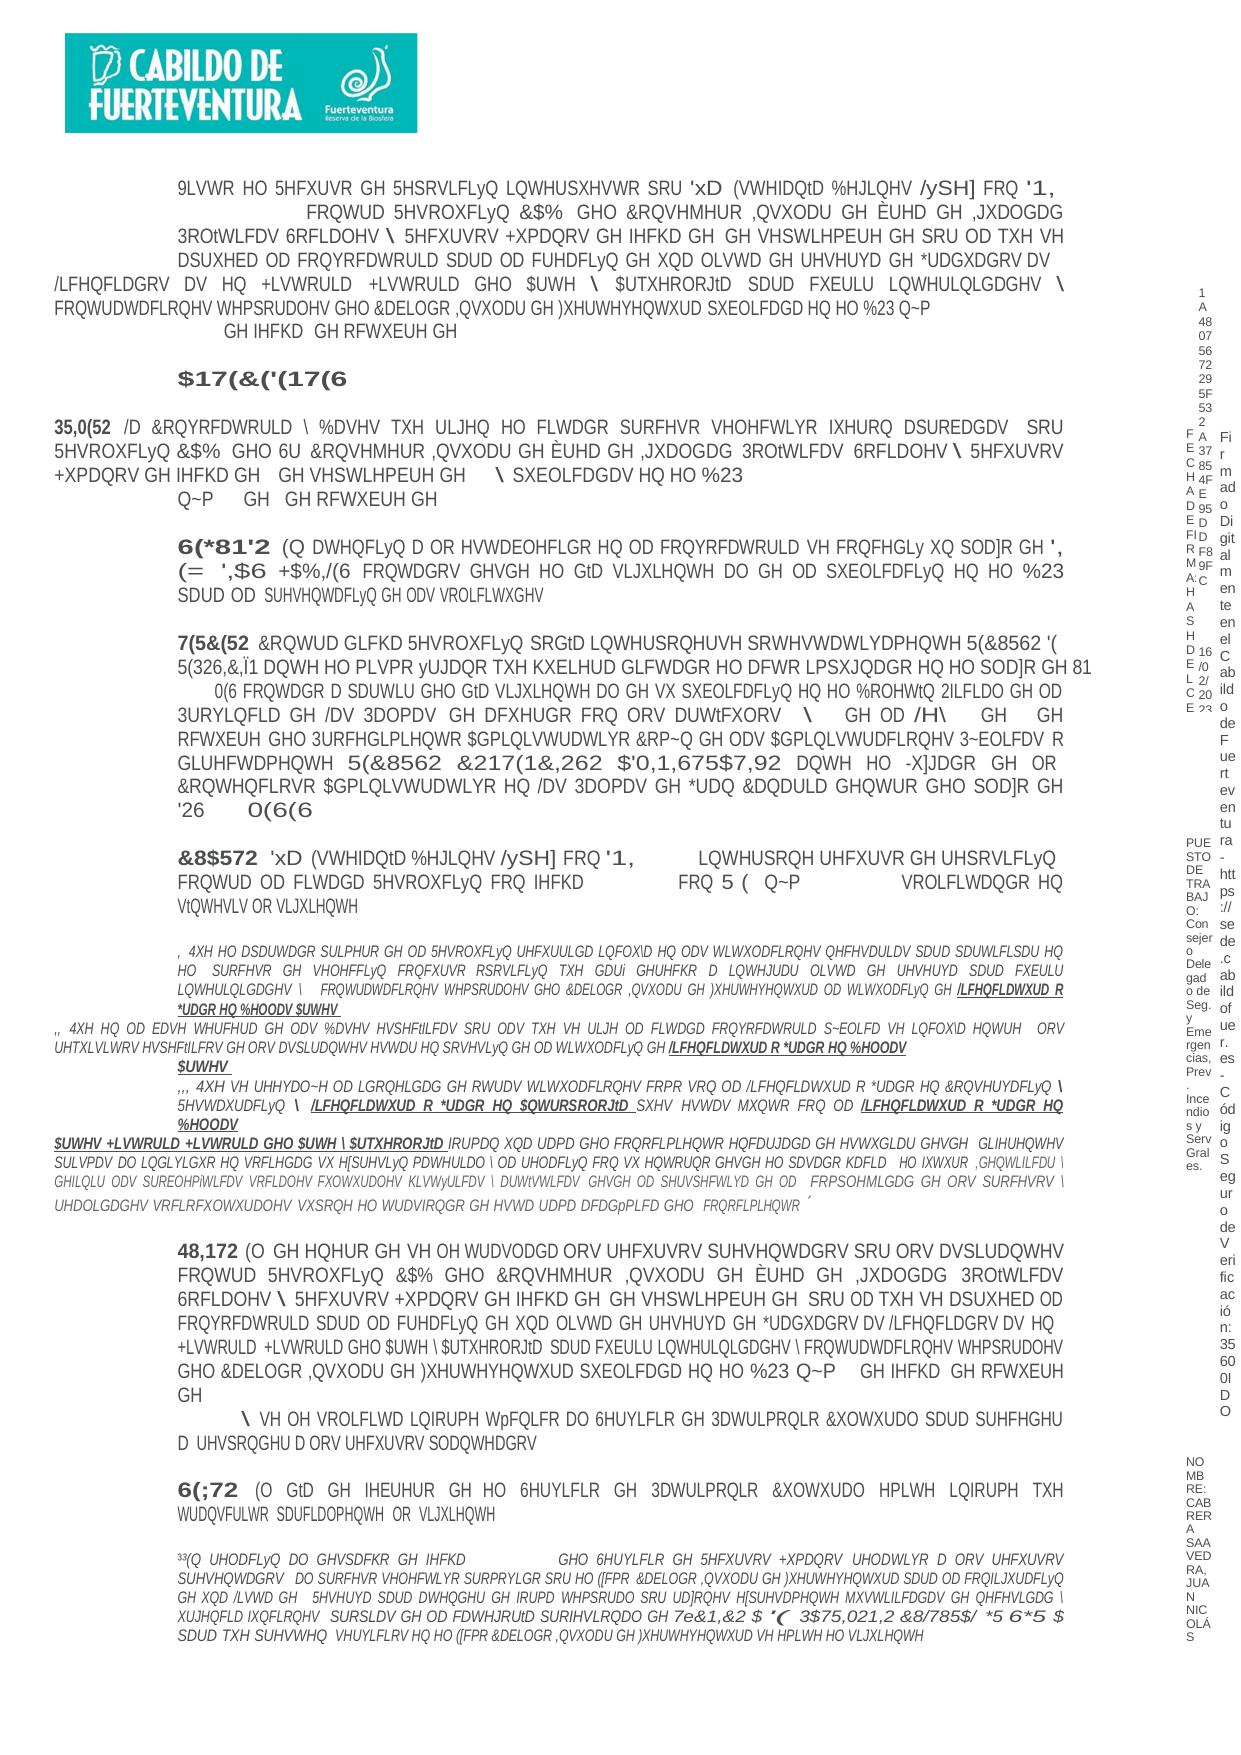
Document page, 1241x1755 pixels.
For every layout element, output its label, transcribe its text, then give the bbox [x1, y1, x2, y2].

subtitle /LFHQFLDGRV DV HQ +LVWRULD +LVWRULD GHO $UWH \ $UTXHRORJtD SDUD FXEULU LQWHULQLGDGHV \ FRQWUDWDFLRQHV WHPSRUDOHV GHO &DELOGR ,QVXODU GH )XHUWHYHQWXUD SXEOLFDGD HQ HO %23 Q~P [54, 272, 1064, 320]
subtitle [1184, 1456, 1213, 1690]
text NOMBRE: [1186, 1456, 1213, 1496]
text FRQWUD 5HVROXFLyQ &$% GHO &RQVHMHUR ,QVXODU GH ÈUHD GH ,JXDOGDG 3ROtWLFDV 6RFLDOHV \ 5HFXUVRV +XPDQRV GH IHFKD GH GH VHSWLHPEUH GH SRU OD TXH VH DSUXHED OD FRQYRFDWRULD SDUD OD FUHDFLyQ GH XQD OLVWD GH UHVHUYD GH *UDGXDGRV DV [177, 200, 1064, 272]
text ,, 4XH HQ OD EDVH WHUFHUD GH ODV %DVHV HVSHFtILFDV SRU ODV TXH VH ULJH OD FLWDGD FRQYRFDWRULD S~EOLFD VH LQFOX\D HQWUH ORV UHTXLVLWRV HVSHFtILFRV GH ORV DVSLUDQWHV HVWDU HQ SRVHVLyQ GH OD WLWXODFLyQ GH /LFHQFLDWXUD R *UDGR HQ %HOODV [54, 1019, 1064, 1057]
subtitle [1196, 630, 1217, 711]
subtitle \ VH OH VROLFLWD LQIRUPH WpFQLFR DO 6HUYLFLR GH 3DWULPRQLR &XOWXUDO SDUD SUHFHGHU D UHVSRQGHU D ORV UHFXUVRV SODQWHDGRV [177, 1407, 1064, 1454]
text 0(6 FRQWDGR D SDUWLU GHO GtD VLJXLHQWH DO GH VX SXEOLFDFLyQ HQ HO %ROHWtQ 2ILFLDO GH OD 3URYLQFLD GH /DV 3DOPDV GH DFXHUGR FRQ ORV DUWtFXORV \ GH OD /H\ GH GH RFWXEUH GHO 3URFHGLPLHQWR $GPLQLVWUDWLYR &RP~Q GH ODV $GPLQLVWUDFLRQHV 3~EOLFDV R GLUHFWDPHQWH 5(&8562 &217(1&,262 $'0,1,675$7,92 DQWH HO -X]JDGR GH OR [177, 678, 1064, 774]
text GH IHFKD GH RFWXEUH GH [177, 320, 1196, 343]
text Q~P GH GH RFWXEUH GH [177, 487, 1184, 511]
subtitle 48,172 (O GH HQHUR GH VH OH WUDVODGD ORV UHFXUVRV SUHVHQWDGRV SRU ORV DVSLUDQWHV FRQWUD 5HVROXFLyQ &$% GHO &RQVHMHUR ,QVXODU GH ÈUHD GH ,JXDOGDG 3ROtWLFDV 6RFLDOHV \ 5HFXUVRV +XPDQRV GH IHFKD GH GH VHSWLHPEUH GH SRU OD TXH VH DSUXHED OD FRQYRFDWRULD SDUD OD FUHDFLyQ GH XQD OLVWD GH UHVHUYD GH *UDGXDGRV DV /LFHQFLDGRV DV HQ [177, 1239, 1064, 1335]
text [1213, 367, 1241, 391]
text 6(*81'2 (Q DWHQFLyQ D OR HVWDEOHFLGR HQ OD FRQYRFDWRULD VH FRQFHGLy XQ SOD]R GH ',(= ',$6 +$%,/(6 FRQWDGRV GHVGH HO GtD VLJXLHQWH DO GH OD SXEOLFDFLyQ HQ HO %23 SDUD OD SUHVHQWDFLyQ GH ODV VROLFLWXGHV [177, 535, 1064, 607]
subtitle $UWHV [177, 1057, 1184, 1076]
text FRQWUD OD FLWDGD 5HVROXFLyQ FRQ IHFKD FRQ 5 ( Q~P VROLFLWDQGR HQ VtQWHVLV OR VLJXLHQWH [177, 870, 1064, 918]
text 6(;72 (O GtD GH IHEUHUR GH HO 6HUYLFLR GH 3DWULPRQLR &XOWXUDO HPLWH LQIRUPH TXH WUDQVFULWR SDUFLDOPHQWH OR VLJXLHQWH [177, 1478, 1064, 1526]
text Firmado Digitalmente en el Cabildo de Fuerteventura - https://sede.cabildofuer.es - Código Seguro de Verificación: 35600IDOC22051ABFBCB9F1B4299 [1219, 429, 1236, 1420]
text $UWHV +LVWRULD +LVWRULD GHO $UWH \ $UTXHRORJtD IRUPDQ XQD UDPD GHO FRQRFLPLHQWR HQFDUJDGD GH HVWXGLDU GHVGH GLIHUHQWHV SULVPDV DO LQGLYLGXR HQ VRFLHGDG VX H[SUHVLyQ PDWHULDO \ OD UHODFLyQ FRQ VX HQWRUQR GHVGH HO SDVDGR KDFLD HO IXWXUR ,GHQWLILFDU \ GHILQLU ODV SUREOHPiWLFDV VRFLDOHV FXOWXUDOHV KLVWyULFDV \ DUWtVWLFDV GHVGH OD SHUVSHFWLYD GH OD FRPSOHMLGDG GH ORV SURFHVRV \ UHDOLGDGHV VRFLRFXOWXUDOHV VXSRQH HO WUDVIRQGR GH HVWD UDPD DFDGpPLFD GHO FRQRFLPLHQWR ´ [54, 1134, 1064, 1215]
text ³³(Q UHODFLyQ DO GHVSDFKR GH IHFKD GHO 6HUYLFLR GH 5HFXUVRV +XPDQRV UHODWLYR D ORV UHFXUVRV SUHVHQWDGRV DO SURFHVR VHOHFWLYR SURPRYLGR SRU HO ([FPR &DELOGR ,QVXODU GH )XHUWHYHQWXUD SDUD OD FRQILJXUDFLyQ GH XQD /LVWD GH 5HVHUYD SDUD DWHQGHU GH IRUPD WHPSRUDO SRU UD]RQHV H[SUHVDPHQWH MXVWLILFDGDV GH QHFHVLGDG \ XUJHQFLD IXQFLRQHV SURSLDV GH OD FDWHJRUtD SURIHVLRQDO GH 7e&1,&2 $ '( 3$75,021,2 &8/785$/ *5 6*5 $ SDUD TXH SUHVWHQ VHUYLFLRV HQ HO ([FPR &DELOGR ,QVXODU GH )XHUWHYHQWXUD VH HPLWH HO VLJXLHQWH [177, 1549, 1064, 1645]
text ,,, 4XH VH UHHYDO~H OD LGRQHLGDG GH RWUDV WLWXODFLRQHV FRPR VRQ OD /LFHQFLDWXUD R *UDGR HQ &RQVHUYDFLyQ \ 5HVWDXUDFLyQ \ /LFHQFLDWXUD R *UDGR HQ $QWURSRORJtD SXHV HVWDV MXQWR FRQ OD /LFHQFLDWXUD R *UDGR HQ %HOODV [177, 1076, 1064, 1134]
text 16/02/2023 [1198, 645, 1213, 711]
text 9LVWR HO 5HFXUVR GH 5HSRVLFLyQ LQWHUSXHVWR SRU 'xD (VWHIDQtD %HJLQHV /ySH] FRQ '1, [177, 176, 1241, 200]
text , 4XH HO DSDUWDGR SULPHUR GH OD 5HVROXFLyQ UHFXUULGD LQFOX\D HQ ODV WLWXODFLRQHV QHFHVDULDV SDUD SDUWLFLSDU HQ HO SURFHVR GH VHOHFFLyQ FRQFXUVR RSRVLFLyQ TXH GDUi GHUHFKR D LQWHJUDU OLVWD GH UHVHUYD SDUD FXEULU LQWHULQLGDGHV \ FRQWUDWDFLRQHV WHPSRUDOHV GHO &DELOGR ,QVXODU GH )XHUWHYHQWXUD OD WLWXODFLyQ GH /LFHQFLDWXUD R *UDGR HQ %HOODV $UWHV [177, 942, 1064, 1018]
text FECHA DE FIRMA: HASH DEL CERTIFICADO: [1186, 427, 1200, 712]
text PUESTO DE TRABAJO: [1186, 837, 1213, 918]
text &RQWHQFLRVR $GPLQLVWUDWLYR HQ /DV 3DOPDV GH *UDQ &DQDULD GHQWUR GHO SOD]R GH '26 0(6(6 [177, 774, 1064, 822]
subtitle 35,0(52 /D &RQYRFDWRULD \ %DVHV TXH ULJHQ HO FLWDGR SURFHVR VHOHFWLYR IXHURQ DSUREDGDV SRU 5HVROXFLyQ &$% GHO 6U &RQVHMHUR ,QVXODU GH ÈUHD GH ,JXDOGDG 3ROtWLFDV 6RFLDOHV \ 5HFXUVRV +XPDQRV GH IHFKD GH GH VHSWLHPEUH GH \ SXEOLFDGDV HQ HO %23 [54, 415, 1064, 487]
subtitle &8$572 'xD (VWHIDQtD %HJLQHV /ySH] FRQ '1, LQWHUSRQH UHFXUVR GH UHSRVLFLyQ [177, 837, 1213, 1263]
text 1A48075672295F532A37854FE95DDF89FC6730CC [1198, 286, 1213, 585]
text Consejero Delegado de Seg. y Emergencias, Prev. Incendios y Serv Grales. [1186, 918, 1213, 1173]
text +LVWRULD +LVWRULD GHO $UWH \ $UTXHRORJtD SDUD FXEULU LQWHULQLGDGHV \ FRQWUDWDFLRQHV WHPSRUDOHV GHO &DELOGR ,QVXODU GH )XHUWHYHQWXUD SXEOLFDGD HQ HO %23 Q~P GH IHFKD GH RFWXEUH GH [177, 1335, 1064, 1407]
text 5(326,&,Ï1 DQWH HO PLVPR yUJDQR TXH KXELHUD GLFWDGR HO DFWR LPSXJQDGR HQ HO SOD]R GH 81 [177, 654, 1184, 678]
text [1213, 320, 1241, 343]
text CABRERA SAAVEDRA, JUAN NICOLÁS [1186, 1496, 1213, 1644]
text $17(&('(17(6 [177, 367, 1196, 391]
subtitle 7(5&(52 &RQWUD GLFKD 5HVROXFLyQ SRGtD LQWHUSRQHUVH SRWHVWDWLYDPHQWH 5(&8562 '( [177, 630, 1184, 654]
